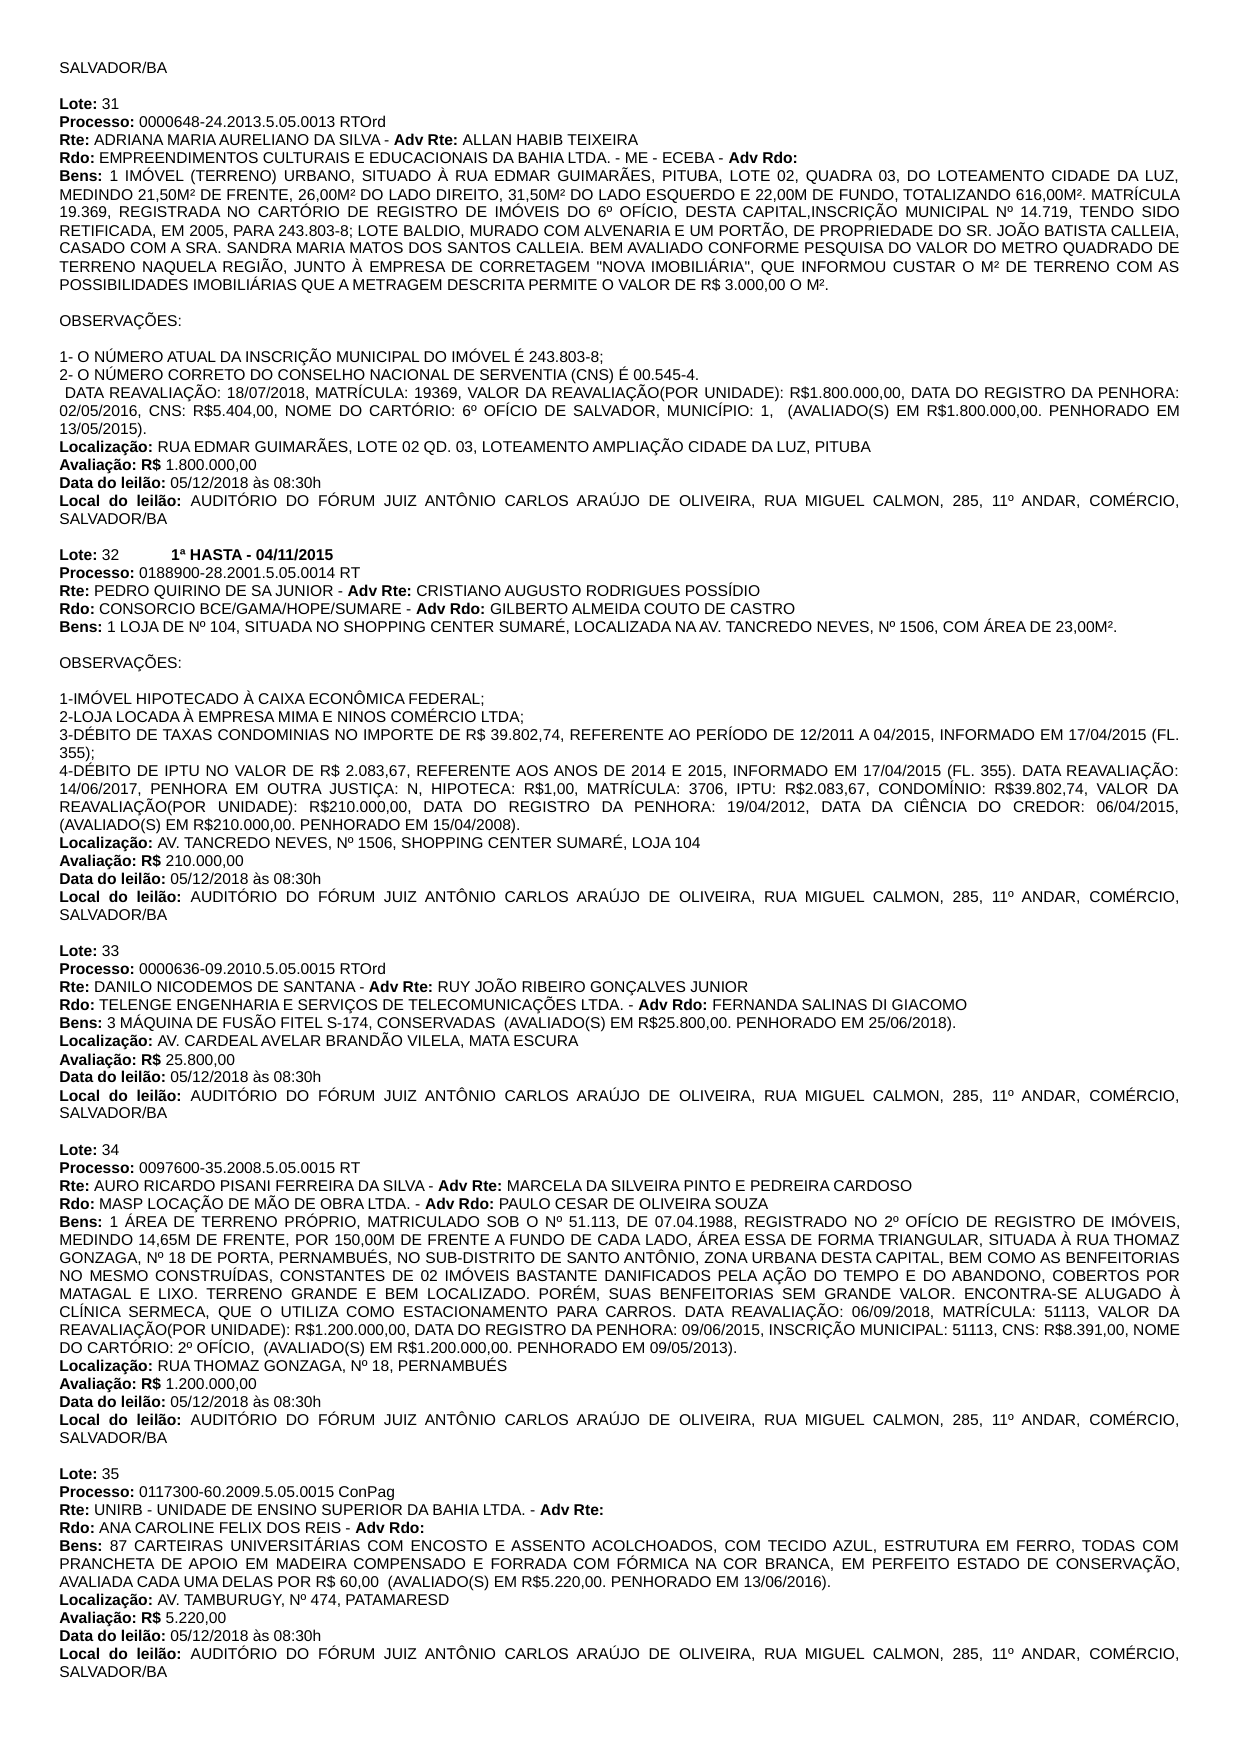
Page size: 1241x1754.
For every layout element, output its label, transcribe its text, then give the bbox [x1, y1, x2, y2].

text 1-IMÓVEL HIPOTECADO À CAIXA ECONÔMICA FEDERAL; [59, 690, 1181, 708]
text Processo: 0097600-35.2008.5.05.0015 RT [59, 1158, 1181, 1176]
text Bens: 1 LOJA DE Nº 104, SITUADA NO SHOPPING CENTER SUMARÉ, LOCALIZADA NA AV. TANCREDO NEVES, Nº 1506, COM ÁREA DE 23,00M². [59, 618, 1181, 636]
text 4-DÉBITO DE IPTU NO VALOR DE R$ 2.083,67, REFERENTE AOS ANOS DE 2014 E 2015, INFORMADO EM 17/04/2015 (FL. 355). DATA REAVALIAÇÃO: 14/06/2017, PENHORA EM OUTRA JUSTIÇA: N, HIPOTECA: R$1,00, MATRÍCULA: 3706, IPTU: R$2.083,67, CONDOMÍNIO: R$39.802,74, VALOR DA REAVALIAÇÃO(POR UNIDADE): R$210.000,00, DATA DO REGISTRO DA PENHORA: 19/04/2012, DATA DA CIÊNCIA DO CREDOR: 06/04/2015, (AVALIADO(S) EM R$210.000,00. PENHORADO EM 15/04/2008). [59, 762, 1181, 834]
text Bens: 3 MÁQUINA DE FUSÃO FITEL S-174, CONSERVADAS (AVALIADO(S) EM R$25.800,00. PENHORADO EM 25/06/2018). [59, 1014, 1181, 1032]
text Rte: AURO RICARDO PISANI FERREIRA DA SILVA - Adv Rte: MARCELA DA SILVEIRA PINTO E PEDREIRA CARDOSO [59, 1176, 1181, 1194]
text Localização: RUA EDMAR GUIMARÃES, LOTE 02 QD. 03, LOTEAMENTO AMPLIAÇÃO CIDADE DA LUZ, PITUBA [59, 437, 1181, 456]
text Rdo: MASP LOCAÇÃO DE MÃO DE OBRA LTDA. - Adv Rdo: PAULO CESAR DE OLIVEIRA SOUZA [59, 1194, 1181, 1212]
text Lote: 32 1ª HASTA - 04/11/2015 [59, 546, 1181, 564]
text Rdo: ANA CAROLINE FELIX DOS REIS - Adv Rdo: [59, 1519, 1181, 1537]
text Local do leilão: AUDITÓRIO DO FÓRUM JUIZ ANTÔNIO CARLOS ARAÚJO DE OLIVEIRA, RUA MIGUEL CALMON, 285, 11º ANDAR, COMÉRCIO, SALVADOR/BA [59, 1411, 1181, 1447]
text 1- O NÚMERO ATUAL DA INSCRIÇÃO MUNICIPAL DO IMÓVEL É 243.803-8; [59, 347, 1181, 365]
text Local do leilão: AUDITÓRIO DO FÓRUM JUIZ ANTÔNIO CARLOS ARAÚJO DE OLIVEIRA, RUA MIGUEL CALMON, 285, 11º ANDAR, COMÉRCIO, SALVADOR/BA [59, 1645, 1181, 1681]
text Avaliação: R$ 25.800,00 [59, 1050, 1181, 1068]
text Local do leilão: AUDITÓRIO DO FÓRUM JUIZ ANTÔNIO CARLOS ARAÚJO DE OLIVEIRA, RUA MIGUEL CALMON, 285, 11º ANDAR, COMÉRCIO, SALVADOR/BA [59, 492, 1181, 528]
text Processo: 0188900-28.2001.5.05.0014 RT [59, 564, 1181, 582]
text Data do leilão: 05/12/2018 às 08:30h [59, 473, 1181, 492]
text 2-LOJA LOCADA À EMPRESA MIMA E NINOS COMÉRCIO LTDA; [59, 708, 1181, 726]
text Processo: 0000648-24.2013.5.05.0013 RTOrd [59, 113, 1181, 131]
text 2- O NÚMERO CORRETO DO CONSELHO NACIONAL DE SERVENTIA (CNS) É 00.545-4. [59, 365, 1181, 383]
text Bens: 1 IMÓVEL (TERRENO) URBANO, SITUADO À RUA EDMAR GUIMARÃES, PITUBA, LOTE 02, QUADRA 03, DO LOTEAMENTO CIDADE DA LUZ, MEDINDO 21,50M² DE FRENTE, 26,00M² DO LADO DIREITO, 31,50M² DO LADO ESQUERDO E 22,00M DE FUNDO, TOTALIZANDO 616,00M². MATRÍCULA 19.369, REGISTRADA NO CARTÓRIO DE REGISTRO DE IMÓVEIS DO 6º OFÍCIO, DESTA CAPITAL,INSCRIÇÃO MUNICIPAL Nº 14.719, TENDO SIDO RETIFICADA, EM 2005, PARA 243.803-8; LOTE BALDIO, MURADO COM ALVENARIA E UM PORTÃO, DE PROPRIEDADE DO SR. JOÃO BATISTA CALLEIA, CASADO COM A SRA. SANDRA MARIA MATOS DOS SANTOS CALLEIA. BEM AVALIADO CONFORME PESQUISA DO VALOR DO METRO QUADRADO DE TERRENO NAQUELA REGIÃO, JUNTO À EMPRESA DE CORRETAGEM "NOVA IMOBILIÁRIA", QUE INFORMOU CUSTAR O M² DE TERRENO COM AS POSSIBILIDADES IMOBILIÁRIAS QUE A METRAGEM DESCRITA PERMITE O VALOR DE R$ 3.000,00 O M². [59, 167, 1181, 293]
text Processo: 0117300-60.2009.5.05.0015 ConPag [59, 1483, 1181, 1501]
text 3-DÉBITO DE TAXAS CONDOMINIAS NO IMPORTE DE R$ 39.802,74, REFERENTE AO PERÍODO DE 12/2011 A 04/2015, INFORMADO EM 17/04/2015 (FL. 355); [59, 726, 1181, 762]
text Rdo: TELENGE ENGENHARIA E SERVIÇOS DE TELECOMUNICAÇÕES LTDA. - Adv Rdo: FERNANDA SALINAS DI GIACOMO [59, 996, 1181, 1014]
text Data do leilão: 05/12/2018 às 08:30h [59, 1627, 1181, 1645]
text Avaliação: R$ 1.200.000,00 [59, 1374, 1181, 1393]
text Rdo: EMPREENDIMENTOS CULTURAIS E EDUCACIONAIS DA BAHIA LTDA. - ME - ECEBA - Adv Rdo: [59, 149, 1181, 167]
text Lote: 33 [59, 942, 1181, 960]
text Rte: PEDRO QUIRINO DE SA JUNIOR - Adv Rte: CRISTIANO AUGUSTO RODRIGUES POSSÍDIO [59, 582, 1181, 600]
text Data do leilão: 05/12/2018 às 08:30h [59, 1393, 1181, 1411]
text DATA REAVALIAÇÃO: 18/07/2018, MATRÍCULA: 19369, VALOR DA REAVALIAÇÃO(POR UNIDADE): R$1.800.000,00, DATA DO REGISTRO DA PENHORA: 02/05/2016, CNS: R$5.404,00, NOME DO CARTÓRIO: 6º OFÍCIO DE SALVADOR, MUNICÍPIO: 1, (AVALIADO(S) EM R$1.800.000,00. PENHORADO EM 13/05/2015). [59, 383, 1181, 437]
text OBSERVAÇÕES: [59, 311, 1181, 329]
text Rte: ADRIANA MARIA AURELIANO DA SILVA - Adv Rte: ALLAN HABIB TEIXEIRA [59, 131, 1181, 149]
text Local do leilão: AUDITÓRIO DO FÓRUM JUIZ ANTÔNIO CARLOS ARAÚJO DE OLIVEIRA, RUA MIGUEL CALMON, 285, 11º ANDAR, COMÉRCIO, SALVADOR/BA [59, 888, 1181, 924]
text Rte: UNIRB - UNIDADE DE ENSINO SUPERIOR DA BAHIA LTDA. - Adv Rte: [59, 1501, 1181, 1519]
text Lote: 34 [59, 1140, 1181, 1158]
text Localização: RUA THOMAZ GONZAGA, Nº 18, PERNAMBUÉS [59, 1357, 1181, 1374]
text Lote: 35 [59, 1465, 1181, 1483]
text Data do leilão: 05/12/2018 às 08:30h [59, 1068, 1181, 1086]
text Rte: DANILO NICODEMOS DE SANTANA - Adv Rte: RUY JOÃO RIBEIRO GONÇALVES JUNIOR [59, 978, 1181, 996]
text OBSERVAÇÕES: [59, 654, 1181, 672]
text Avaliação: R$ 210.000,00 [59, 852, 1181, 870]
text Lote: 31 [59, 95, 1181, 113]
text Local do leilão: AUDITÓRIO DO FÓRUM JUIZ ANTÔNIO CARLOS ARAÚJO DE OLIVEIRA, RUA MIGUEL CALMON, 285, 11º ANDAR, COMÉRCIO, SALVADOR/BA [59, 1086, 1181, 1122]
text Localização: AV. TANCREDO NEVES, Nº 1506, SHOPPING CENTER SUMARÉ, LOJA 104 [59, 834, 1181, 852]
text Data do leilão: 05/12/2018 às 08:30h [59, 870, 1181, 888]
text Localização: AV. TAMBURUGY, Nº 474, PATAMARESD [59, 1591, 1181, 1609]
text Rdo: CONSORCIO BCE/GAMA/HOPE/SUMARE - Adv Rdo: GILBERTO ALMEIDA COUTO DE CASTRO [59, 600, 1181, 618]
text Avaliação: R$ 1.800.000,00 [59, 456, 1181, 473]
text SALVADOR/BA [59, 59, 1181, 77]
text Localização: AV. CARDEAL AVELAR BRANDÃO VILELA, MATA ESCURA [59, 1032, 1181, 1050]
text Processo: 0000636-09.2010.5.05.0015 RTOrd [59, 960, 1181, 978]
text Bens: 1 ÁREA DE TERRENO PRÓPRIO, MATRICULADO SOB O Nº 51.113, DE 07.04.1988, REGISTRADO NO 2º OFÍCIO DE REGISTRO DE IMÓVEIS, MEDINDO 14,65M DE FRENTE, POR 150,00M DE FRENTE A FUNDO DE CADA LADO, ÁREA ESSA DE FORMA TRIANGULAR, SITUADA À RUA THOMAZ GONZAGA, Nº 18 DE PORTA, PERNAMBUÉS, NO SUB-DISTRITO DE SANTO ANTÔNIO, ZONA URBANA DESTA CAPITAL, BEM COMO AS BENFEITORIAS NO MESMO CONSTRUÍDAS, CONSTANTES DE 02 IMÓVEIS BASTANTE DANIFICADOS PELA AÇÃO DO TEMPO E DO ABANDONO, COBERTOS POR MATAGAL E LIXO. TERRENO GRANDE E BEM LOCALIZADO. PORÉM, SUAS BENFEITORIAS SEM GRANDE VALOR. ENCONTRA-SE ALUGADO À CLÍNICA SERMECA, QUE O UTILIZA COMO ESTACIONAMENTO PARA CARROS. DATA REAVALIAÇÃO: 06/09/2018, MATRÍCULA: 51113, VALOR DA REAVALIAÇÃO(POR UNIDADE): R$1.200.000,00, DATA DO REGISTRO DA PENHORA: 09/06/2015, INSCRIÇÃO MUNICIPAL: 51113, CNS: R$8.391,00, NOME DO CARTÓRIO: 2º OFÍCIO, (AVALIADO(S) EM R$1.200.000,00. PENHORADO EM 09/05/2013). [59, 1212, 1181, 1357]
text Avaliação: R$ 5.220,00 [59, 1609, 1181, 1627]
text Bens: 87 CARTEIRAS UNIVERSITÁRIAS COM ENCOSTO E ASSENTO ACOLCHOADOS, COM TECIDO AZUL, ESTRUTURA EM FERRO, TODAS COM PRANCHETA DE APOIO EM MADEIRA COMPENSADO E FORRADA COM FÓRMICA NA COR BRANCA, EM PERFEITO ESTADO DE CONSERVAÇÃO, AVALIADA CADA UMA DELAS POR R$ 60,00 (AVALIADO(S) EM R$5.220,00. PENHORADO EM 13/06/2016). [59, 1537, 1181, 1591]
